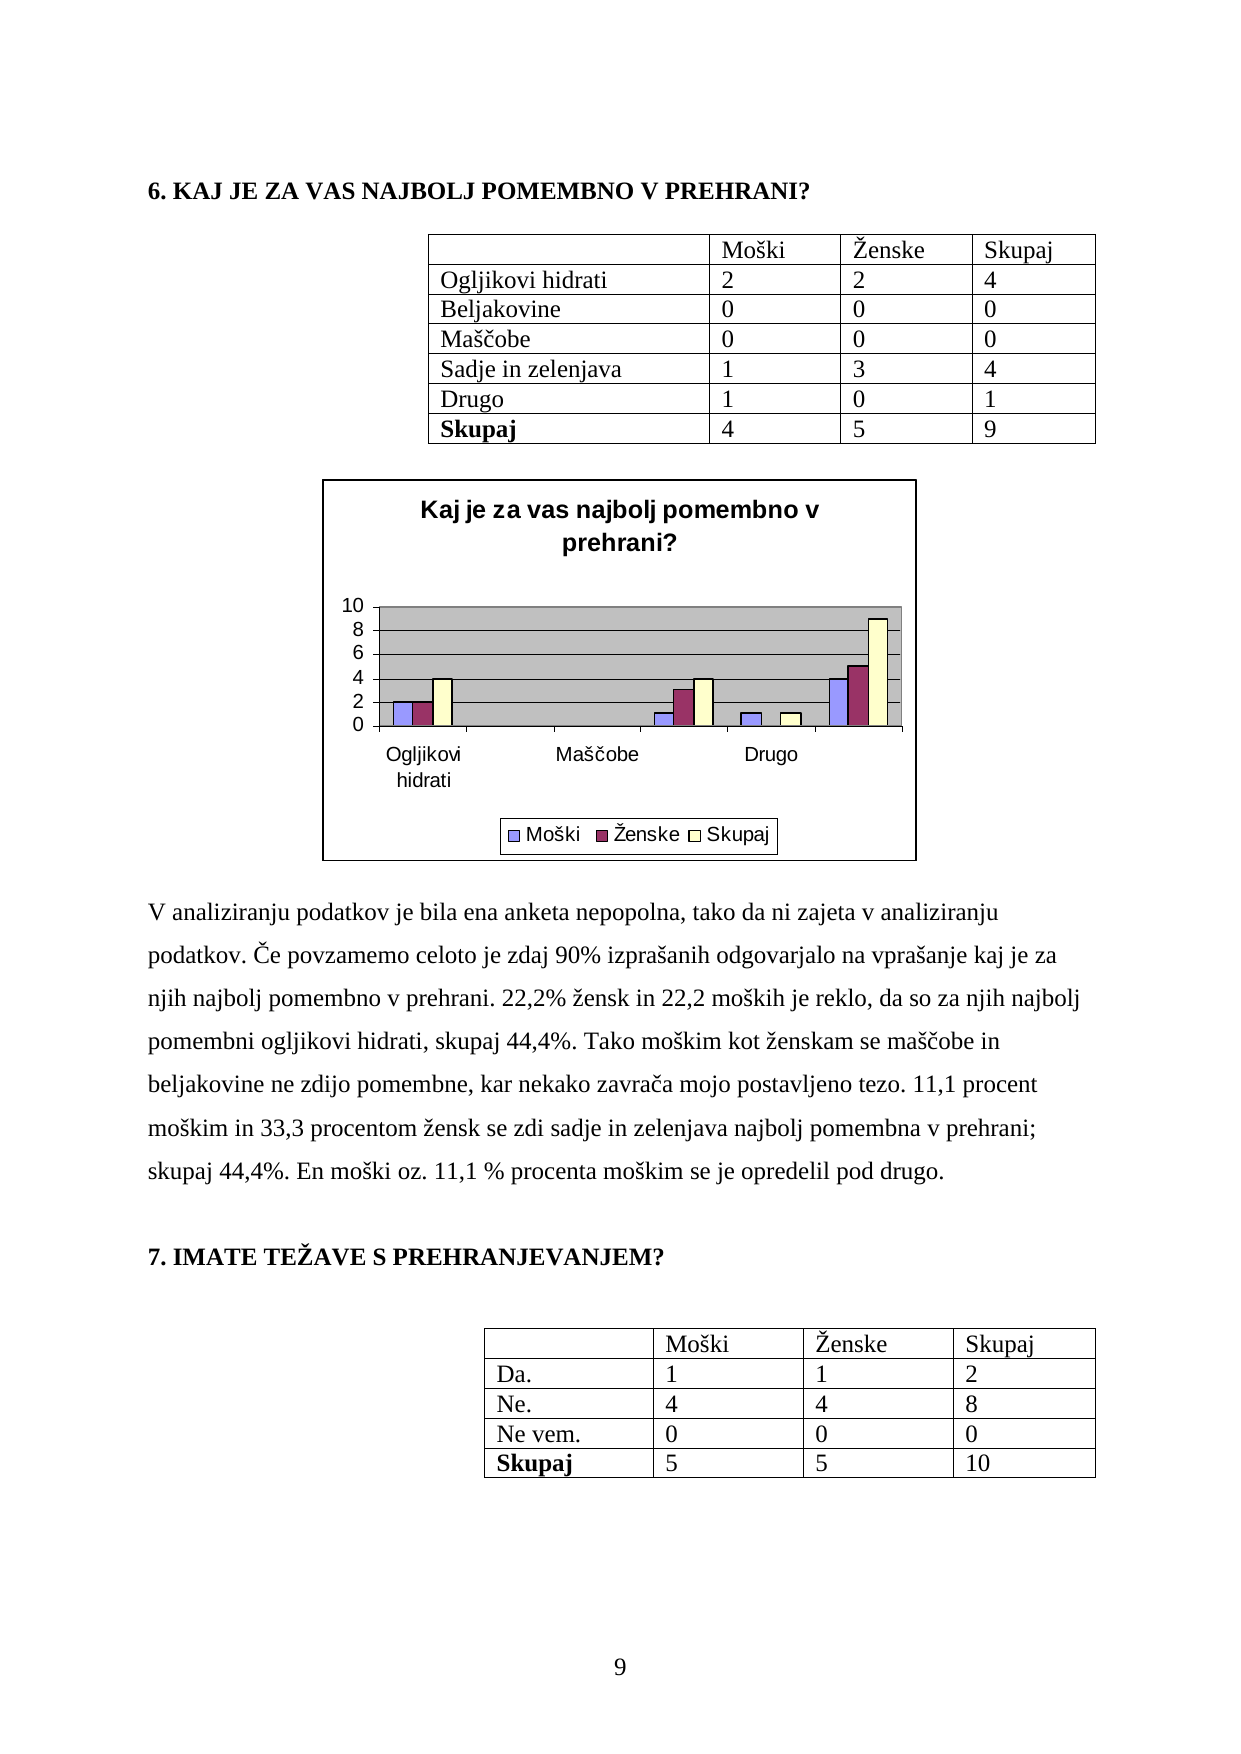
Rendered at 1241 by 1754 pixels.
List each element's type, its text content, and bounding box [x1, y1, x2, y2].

table_cell 0 [973, 295, 1095, 323]
table_cell 2 [710, 265, 840, 293]
table_cell 5 [654, 1449, 803, 1477]
table_cell Ogljikovi hidrati [429, 265, 709, 293]
table_cell 10 [954, 1449, 1095, 1477]
table_cell 4 [804, 1389, 953, 1418]
table_cell 1 [804, 1359, 953, 1388]
table_cell 0 [710, 295, 840, 323]
table_cell Beljakovine [429, 295, 709, 323]
text V analiziranju podatkov je bila ena anketa nepopolna, tako da ni zajeta v analiziranju podatkov. Če povzamemo celoto je zdaj 90% izprašanih odgovarjalo na vprašanje kaj je za njih najbolj pomembno v prehrani. 22,2% žensk in 22,2 moških je reklo, da so za njih najbolj pomembni ogljikovi hidrati, skupaj 44,4%. Tako moškim kot ženskam se maščobe in beljakovine ne zdijo pomembne, kar nekako zavrača mojo postavljeno tezo. 11,1 procent moškim in 33,3 procentom žensk se zdi sadje in zelenjava najbolj pomembna v prehrani; skupaj 44,4%. En moški oz. 11,1 % procenta moškim se je opredelil pod drugo. [148, 897, 1093, 1184]
table_cell 4 [710, 414, 840, 442]
table_cell 1 [710, 384, 840, 413]
table_cell 0 [841, 295, 972, 323]
table_header Skupaj [954, 1329, 1095, 1358]
table_cell 0 [841, 324, 972, 353]
table_cell 2 [841, 265, 972, 293]
table_header Skupaj [973, 235, 1095, 264]
table_cell 8 [954, 1389, 1095, 1418]
text 6. KAJ JE ZA VAS NAJBOLJ POMEMBNO V PREHRANI? [148, 176, 1093, 205]
table_header Moški [654, 1329, 803, 1358]
table_cell Maščobe [429, 324, 709, 353]
table_cell 0 [804, 1419, 953, 1447]
table_cell 0 [841, 384, 972, 413]
table_cell 1 [973, 384, 1095, 413]
table_cell 5 [804, 1449, 953, 1477]
table_header Ženske [804, 1329, 953, 1358]
table_cell Sadje in zelenjava [429, 354, 709, 383]
table_cell 0 [710, 324, 840, 353]
table_cell 4 [654, 1389, 803, 1418]
table_cell Ne. [485, 1389, 653, 1418]
table_cell 3 [841, 354, 972, 383]
table_cell Skupaj [485, 1449, 653, 1477]
table_cell Ne vem. [485, 1419, 653, 1447]
table_cell 0 [954, 1419, 1095, 1447]
table_cell 1 [654, 1359, 803, 1388]
table_cell 0 [654, 1419, 803, 1447]
table_cell Drugo [429, 384, 709, 413]
table_header [485, 1329, 653, 1358]
table_cell 4 [973, 265, 1095, 293]
table_cell Skupaj [429, 414, 709, 442]
table_cell 5 [841, 414, 972, 442]
table_cell 9 [973, 414, 1095, 442]
table_header Moški [710, 235, 840, 264]
table_cell 1 [710, 354, 840, 383]
table_header [429, 235, 709, 264]
table_cell 4 [973, 354, 1095, 383]
table_cell Da. [485, 1359, 653, 1388]
table_cell 2 [954, 1359, 1095, 1388]
table_header Ženske [841, 235, 972, 264]
text 7. IMATE TEŽAVE S PREHRANJEVANJEM? [148, 1242, 1093, 1271]
table_cell 0 [973, 324, 1095, 353]
